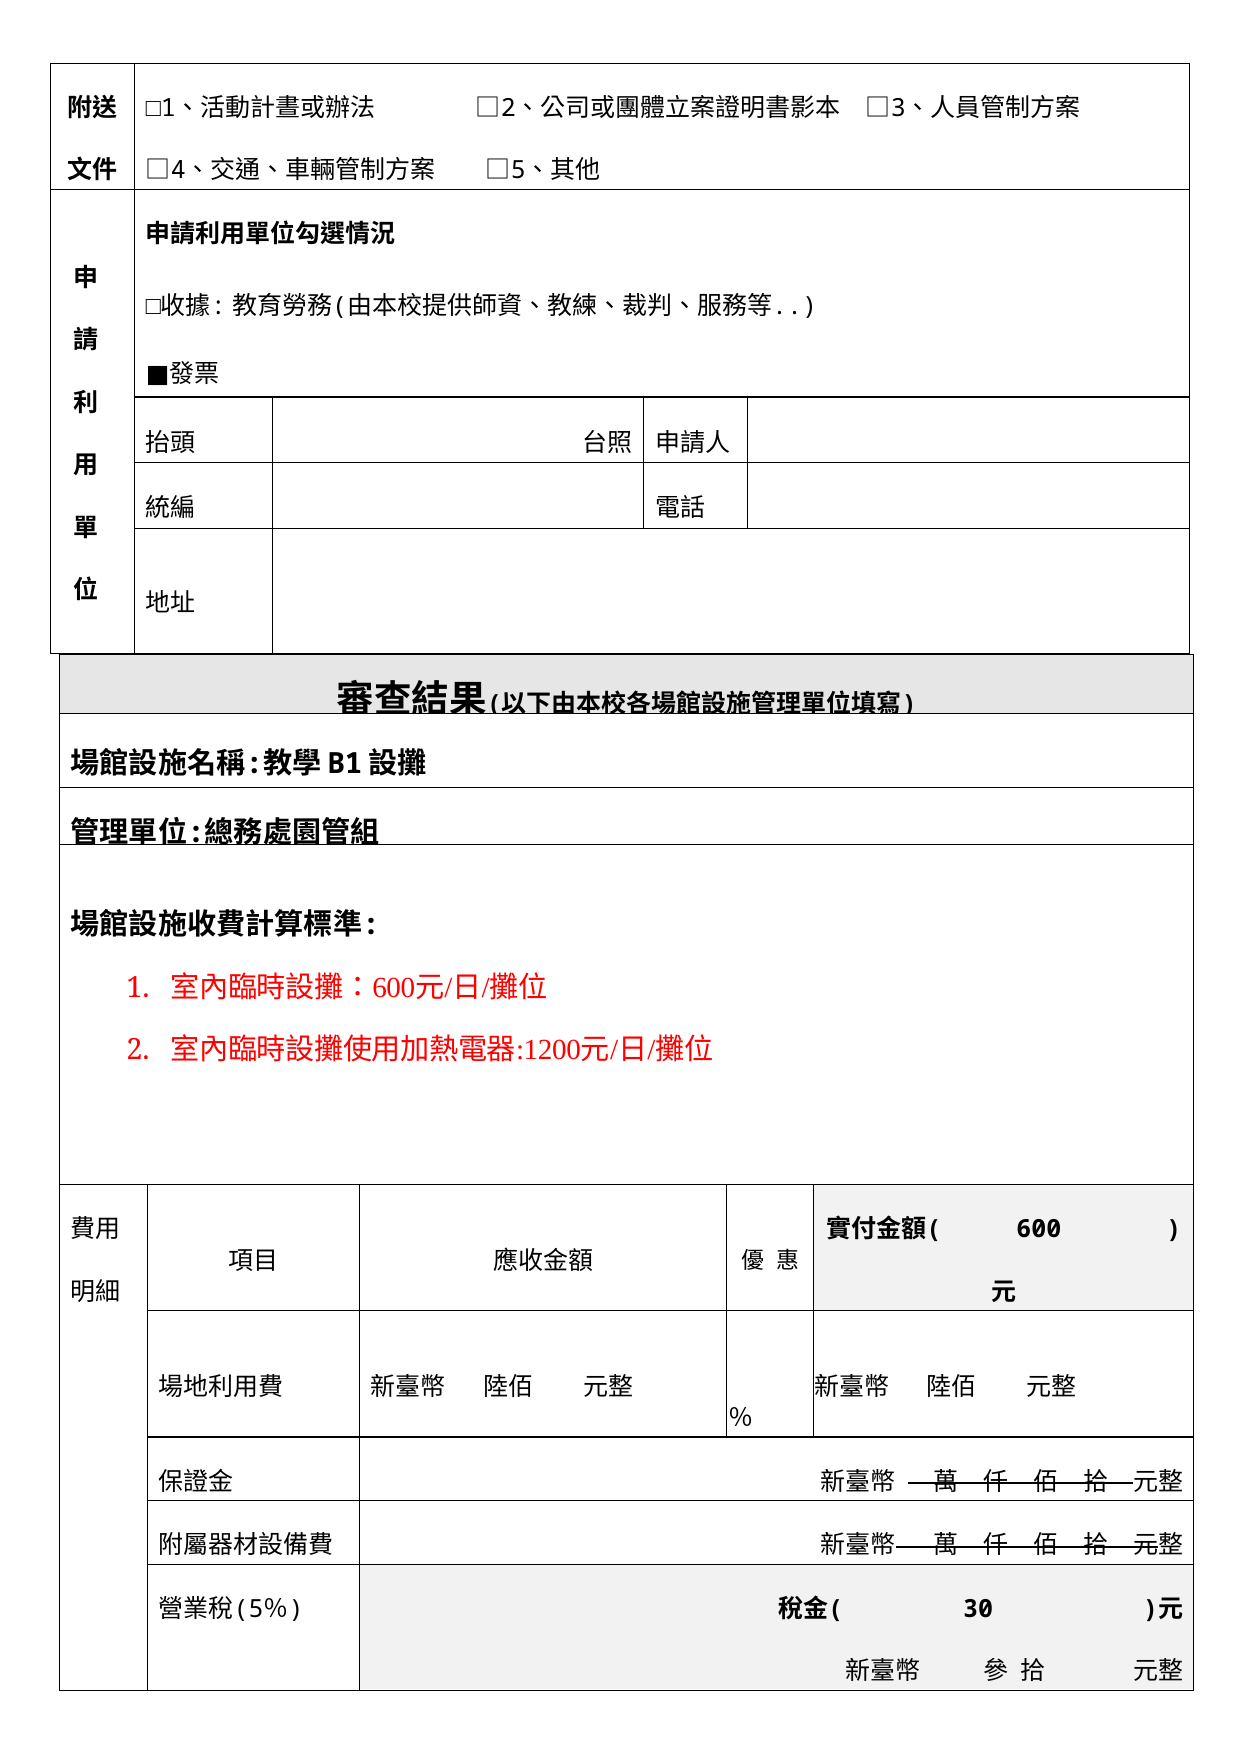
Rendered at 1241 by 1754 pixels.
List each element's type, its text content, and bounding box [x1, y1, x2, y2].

table_header 審查結果(以下由本校各場館設施管理單位填寫) [60, 655, 1193, 713]
table_cell 場館設施收費計算標準: 室內臨時設攤：600元/日/攤位 室內臨時設攤使用加熱電器:1200元/日/攤位 [60, 845, 1193, 1184]
table_cell 申請利用單位 [51, 190, 134, 652]
table_cell 優 惠 [727, 1185, 813, 1310]
table_cell 統編 [135, 463, 272, 527]
table_cell 新臺幣 萬 仟 佰 拾 元整 [360, 1501, 1193, 1563]
table_cell [273, 463, 643, 527]
table_cell 實付金額( 600 )元 [814, 1185, 1193, 1310]
table_cell 保證金 [148, 1438, 359, 1500]
table_cell 新臺幣 陸佰 元整 [360, 1311, 726, 1436]
table_cell 申請人 [644, 398, 747, 462]
table_cell 項目 [148, 1185, 359, 1310]
table_cell 台照 [273, 398, 643, 462]
table_cell ％ [727, 1311, 813, 1436]
table_cell 申請利用單位勾選情況 □收據: 教育勞務(由本校提供師資、教練、裁判、服務等..) ■發票 [135, 190, 1189, 396]
table_cell 新臺幣 陸佰 元整 [814, 1311, 1193, 1436]
table_cell 場地利用費 [148, 1311, 359, 1436]
table_cell 抬頭 [135, 398, 272, 462]
table_cell 應收金額 [360, 1185, 726, 1310]
table_cell 管理單位:總務處園管組 [60, 788, 1193, 844]
table_cell [748, 463, 1189, 527]
table_cell 附送文件 [51, 64, 134, 189]
table_cell [273, 529, 1189, 652]
table_cell 稅金( 30 )元 新臺幣 參 拾 元整 [360, 1565, 1193, 1689]
table_cell 場館設施名稱:教學B1設攤 [60, 714, 1193, 787]
table_cell [748, 398, 1189, 462]
table_cell 營業稅(5％) [148, 1565, 359, 1689]
table_cell 電話 [644, 463, 747, 527]
table_cell 費用明細 [60, 1185, 147, 1689]
table_cell 地址 [135, 529, 272, 652]
table_cell □1、活動計晝或辦法 □2、公司或團體立案證明書影本 □3、人員管制方案 □4、交通、車輛管制方案 □5、其他 [135, 64, 1189, 189]
table_cell 新臺幣 萬 仟 佰 拾 元整 [360, 1438, 1193, 1500]
table_cell 附屬器材設備費 [148, 1501, 359, 1563]
